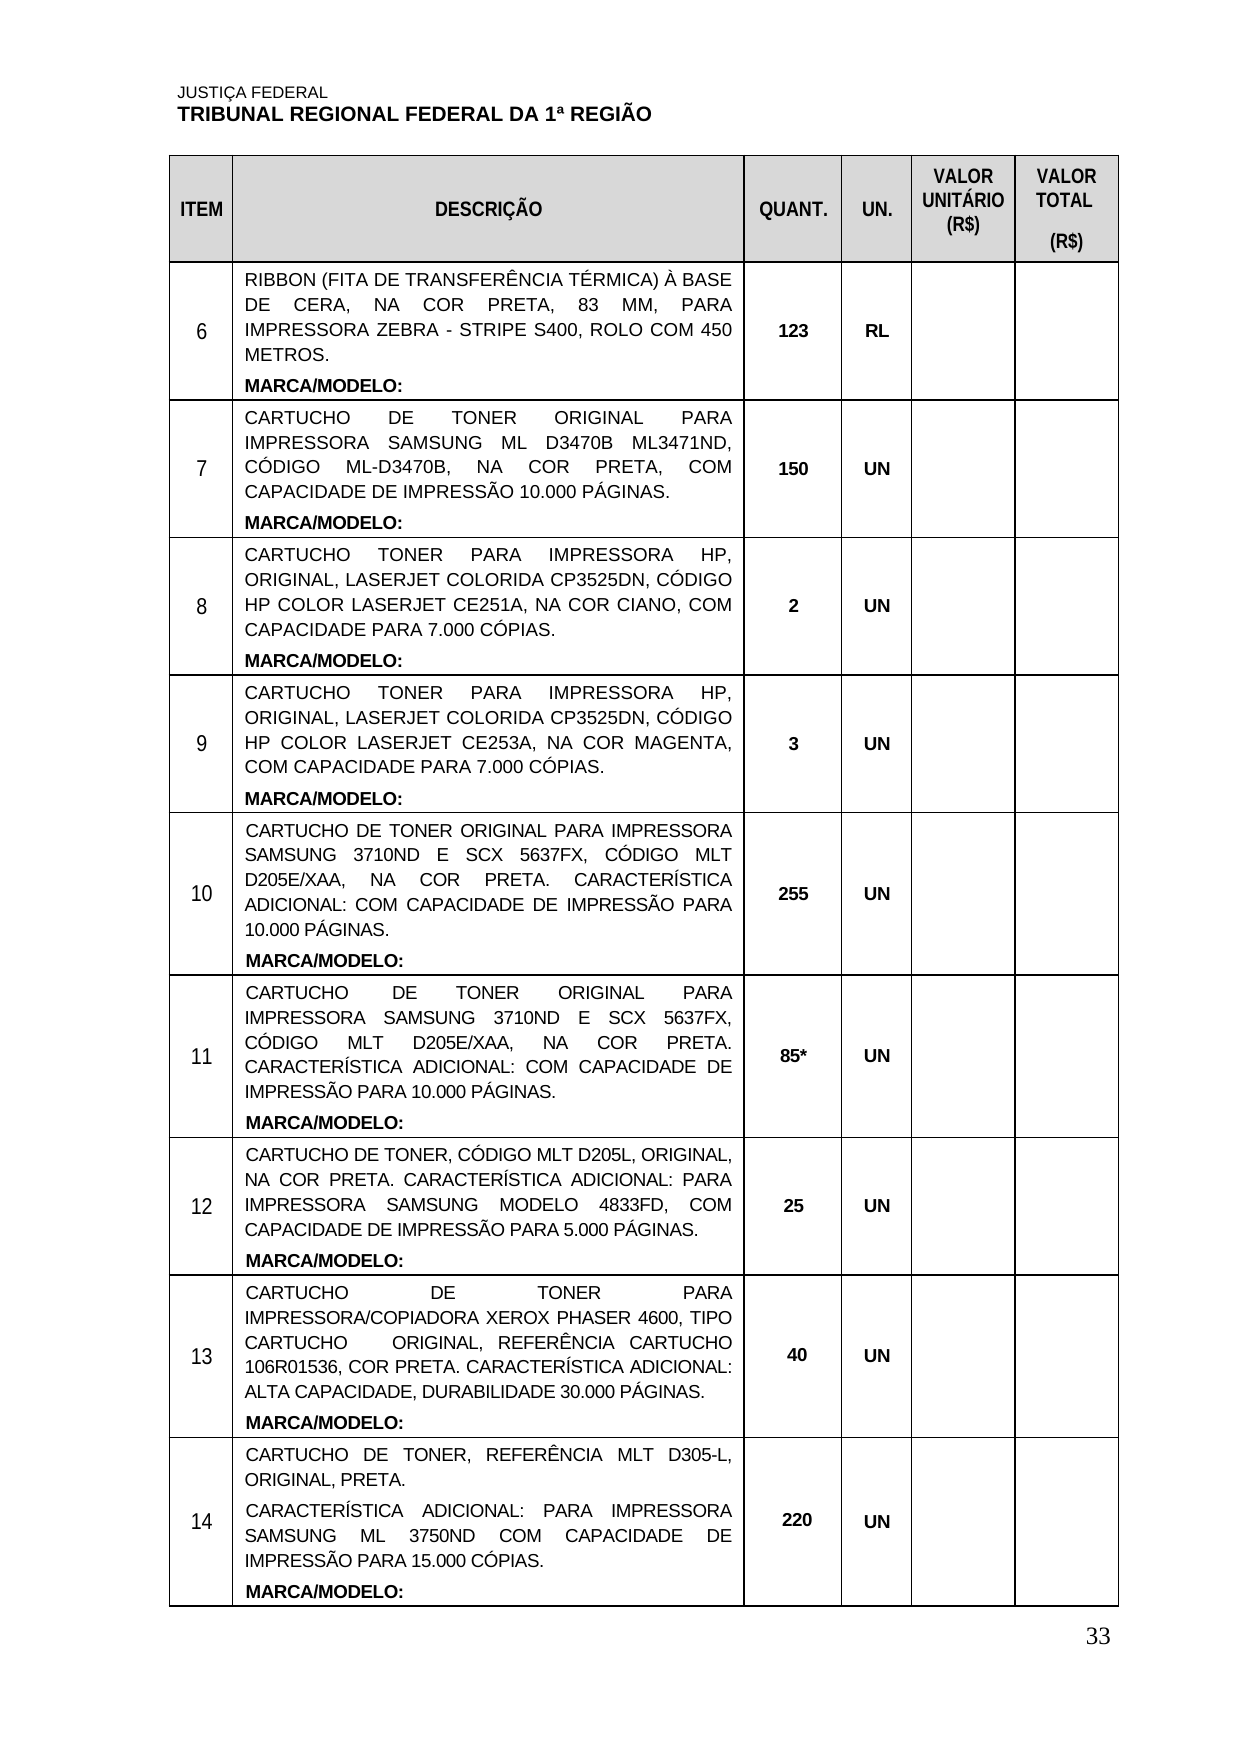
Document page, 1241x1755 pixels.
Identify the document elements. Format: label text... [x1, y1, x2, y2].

table_cell [912, 1276, 1014, 1436]
table_cell [985, 976, 1014, 1136]
table_cell 6 [170, 263, 232, 399]
table_cell CARTUCHO TONER PARA IMPRESSORA HP, ORIGINAL, LASERJET COLORIDA CP3525DN, CÓDIGO HP COLOR LASERJET CE251A, NA COR CIANO, COM CAPACIDADE PARA 7.000 CÓPIAS. MARCA/MODELO: [233, 538, 743, 674]
table_cell 2 [745, 538, 841, 578]
table_cell [912, 1438, 1014, 1605]
table_cell [1016, 976, 1118, 1136]
table_cell CARTUCHO DE TONER, REFERÊNCIA MLT D305-L, ORIGINAL, PRETA. CARACTERÍSTICA ADICIONAL: PARA IMPRESSORA SAMSUNG ML 3750ND COM CAPACIDADE DE IMPRESSÃO PARA 15.000 CÓPIAS. MARCA/MODELO: [233, 1438, 743, 1605]
table_cell CARTUCHO DE TONER ORIGINAL PARA IMPRESSORA SAMSUNG 3710ND E SCX 5637FX, CÓDIGO MLT D205E/XAA, NA COR PRETA. CARACTERÍSTICA ADICIONAL: COM CAPACIDADE DE IMPRESSÃO PARA 10.000 PÁGINAS. MARCA/MODELO: [233, 813, 308, 974]
table_cell RL [842, 263, 911, 399]
table_header DESCRIÇÃO [233, 156, 743, 261]
table_cell CARTUCHO DE TONER PARA IMPRESSORA/COPIADORA XEROX PHASER 4600, TIPO CARTUCHO ORIGINAL, REFERÊNCIA CARTUCHO 106R01536, COR PRETA. CARACTERÍSTICA ADICIONAL: ALTA CAPACIDADE, DURABILIDADE 30.000 PÁGINAS. MARCA/MODELO: [233, 1276, 743, 1436]
table_header VALOR TOTAL (R$) [1016, 156, 1118, 261]
table_cell [1016, 263, 1118, 399]
table_cell [1016, 538, 1118, 674]
table_cell 13 [170, 1276, 232, 1436]
table_cell [1016, 1138, 1118, 1274]
table_cell 11 [170, 976, 232, 1136]
table_cell [1016, 401, 1118, 536]
table_cell [985, 676, 1014, 812]
table_cell UN [842, 401, 911, 536]
table_cell [1016, 1276, 1118, 1436]
table_cell UN [842, 538, 911, 578]
table_cell 150 [745, 401, 841, 536]
table_header VALOR UNITÁRIO (R$) [912, 156, 1014, 261]
table_cell 9 [170, 676, 232, 812]
table_cell UN [842, 1438, 911, 1605]
table_cell [985, 813, 1014, 974]
table_cell 40 [745, 1355, 841, 1436]
table_cell 220 [745, 1438, 841, 1605]
table_cell [1016, 1438, 1118, 1605]
table_header ITEM [170, 156, 232, 261]
table_cell [985, 1138, 1014, 1274]
table_cell [1016, 676, 1118, 812]
table_cell RIBBON (FITA DE TRANSFERÊNCIA TÉRMICA) À BASE DE CERA, NA COR PRETA, 83 MM, PARA IMPRESSORA ZEBRA - STRIPE S400, ROLO COM 450 METROS. MARCA/MODELO: [233, 263, 743, 399]
table_cell CARTUCHO DE TONER ORIGINAL PARA IMPRESSORA SAMSUNG ML D3470B ML3471ND, CÓDIGO ML-D3470B, NA COR PRETA, COM CAPACIDADE DE IMPRESSÃO 10.000 PÁGINAS. MARCA/MODELO: [233, 401, 743, 536]
table_cell 7 [170, 401, 232, 536]
table_cell [912, 538, 1014, 674]
table_cell CARTUCHO TONER PARA IMPRESSORA HP, ORIGINAL, LASERJET COLORIDA CP3525DN, CÓDIGO HP COLOR LASERJET CE253A, NA COR MAGENTA, COM CAPACIDADE PARA 7.000 CÓPIAS. MARCA/MODELO: [233, 676, 308, 812]
table_cell UN [842, 1355, 911, 1436]
table_header QUANT. [745, 156, 841, 261]
table_cell 123 [745, 263, 841, 399]
table_cell CARTUCHO DE TONER ORIGINAL PARA IMPRESSORA SAMSUNG 3710ND E SCX 5637FX, CÓDIGO MLT D205E/XAA, NA COR PRETA. CARACTERÍSTICA ADICIONAL: COM CAPACIDADE DE IMPRESSÃO PARA 10.000 PÁGINAS. MARCA/MODELO: [233, 976, 308, 1136]
table_cell 14 [170, 1438, 232, 1605]
table_header UN. [842, 156, 911, 261]
table_cell 8 [170, 538, 232, 674]
table_cell [912, 263, 1014, 399]
table_cell CARTUCHO DE TONER, CÓDIGO MLT D205L, ORIGINAL, NA COR PRETA. CARACTERÍSTICA ADICIONAL: PARA IMPRESSORA SAMSUNG MODELO 4833FD, COM CAPACIDADE DE IMPRESSÃO PARA 5.000 PÁGINAS. MARCA/MODELO: [233, 1138, 308, 1274]
table_cell 10 [170, 813, 232, 974]
table_cell 12 [170, 1138, 232, 1274]
table_cell [1016, 813, 1118, 974]
table_cell [912, 401, 1014, 536]
